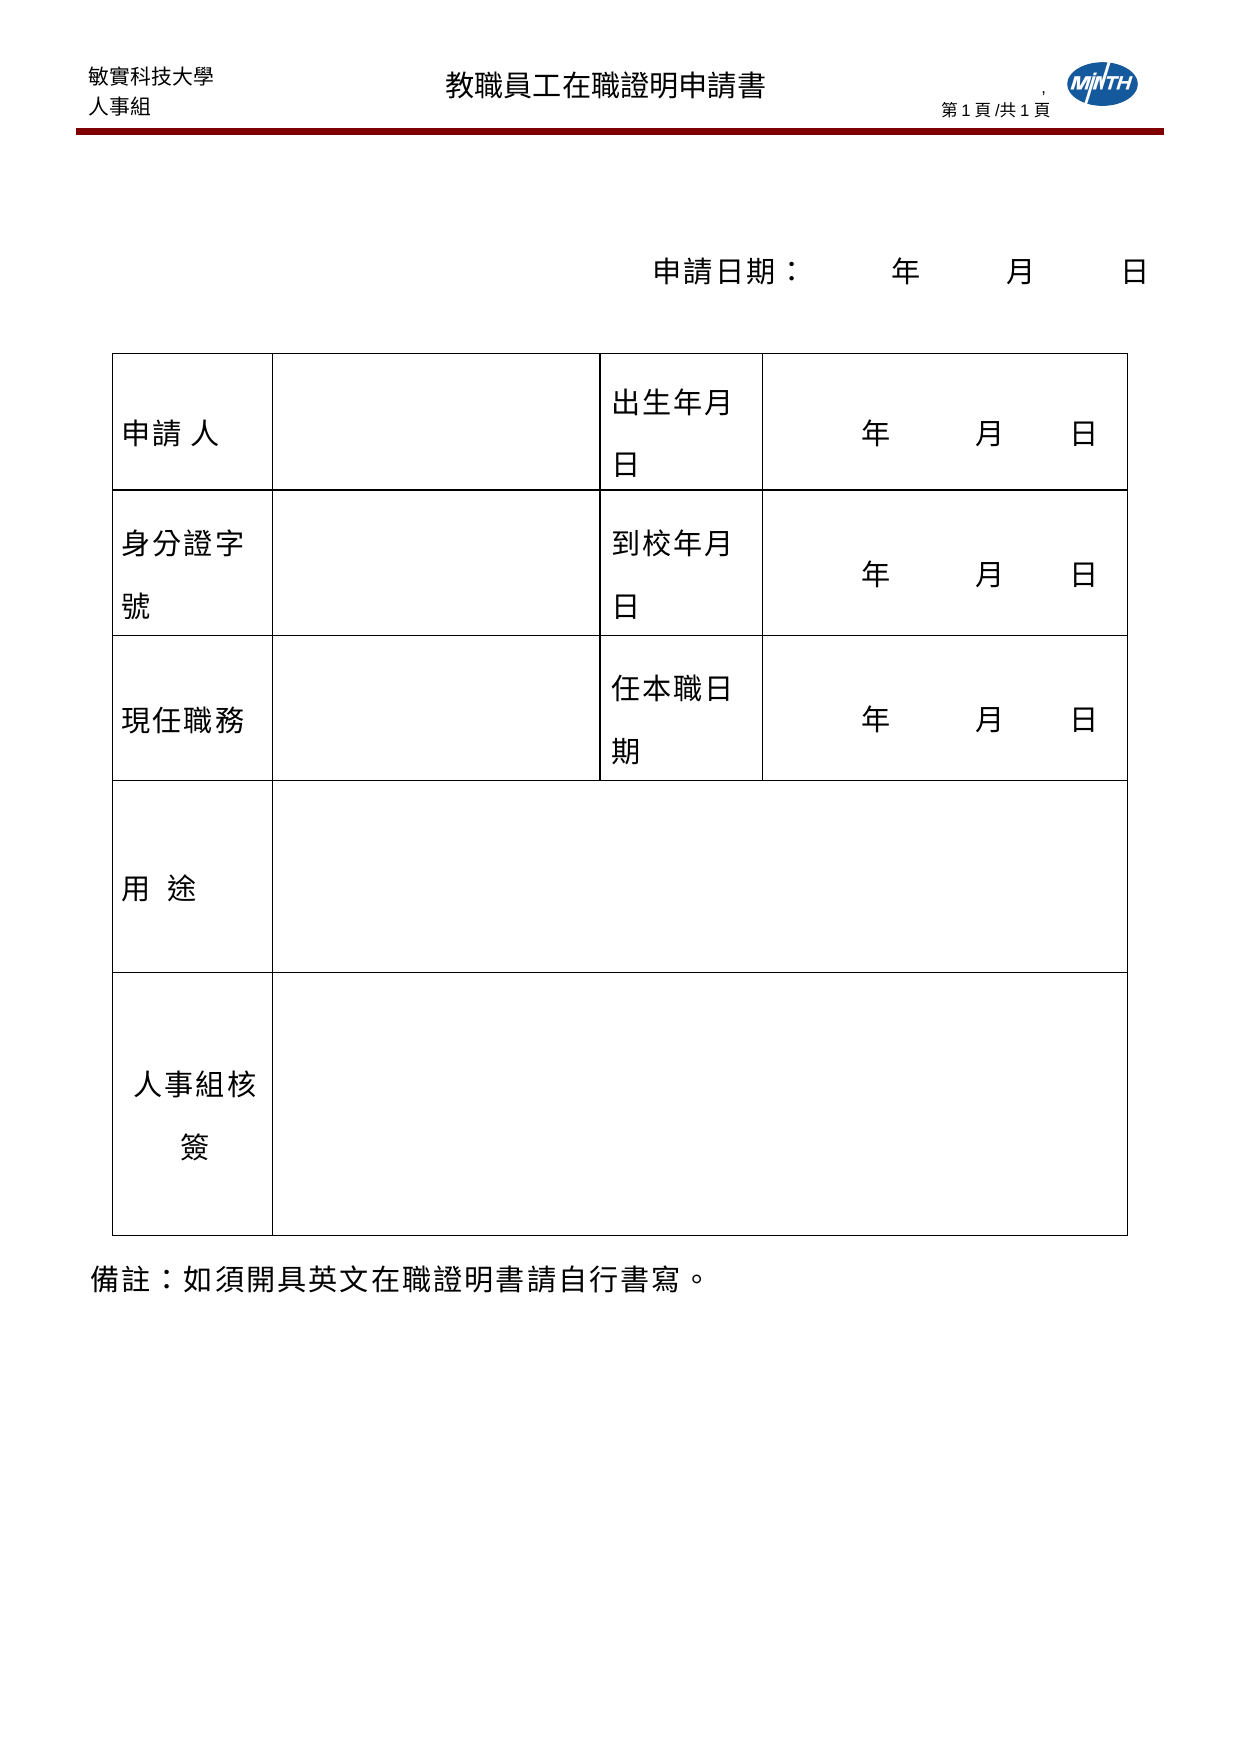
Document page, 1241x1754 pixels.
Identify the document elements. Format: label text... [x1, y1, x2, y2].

table_cell 年 月 日 [763, 491, 1127, 635]
table_cell 人事組核簽 [113, 973, 272, 1234]
table_header 出生年月日 [601, 354, 762, 489]
text 申請日期： 年 月 日 [164, 228, 1151, 290]
table_header 年 月 日 [763, 354, 1127, 489]
table_cell [273, 781, 1127, 972]
table_header [273, 354, 599, 489]
table_cell [273, 491, 599, 635]
text 備註：如須開具英文在職證明書請自行書寫。 [89, 1236, 1151, 1298]
table_cell [273, 973, 1127, 1234]
table_cell 到校年月日 [601, 491, 762, 635]
table_header 申請人 [113, 354, 272, 489]
table_cell 現任職務 [113, 636, 272, 779]
table_cell 身分證字號 [113, 491, 272, 635]
table_cell 年 月 日 [763, 636, 1127, 779]
table_cell [273, 636, 599, 779]
table_cell 任本職日期 [601, 636, 762, 779]
table_cell 用途 [113, 781, 272, 972]
